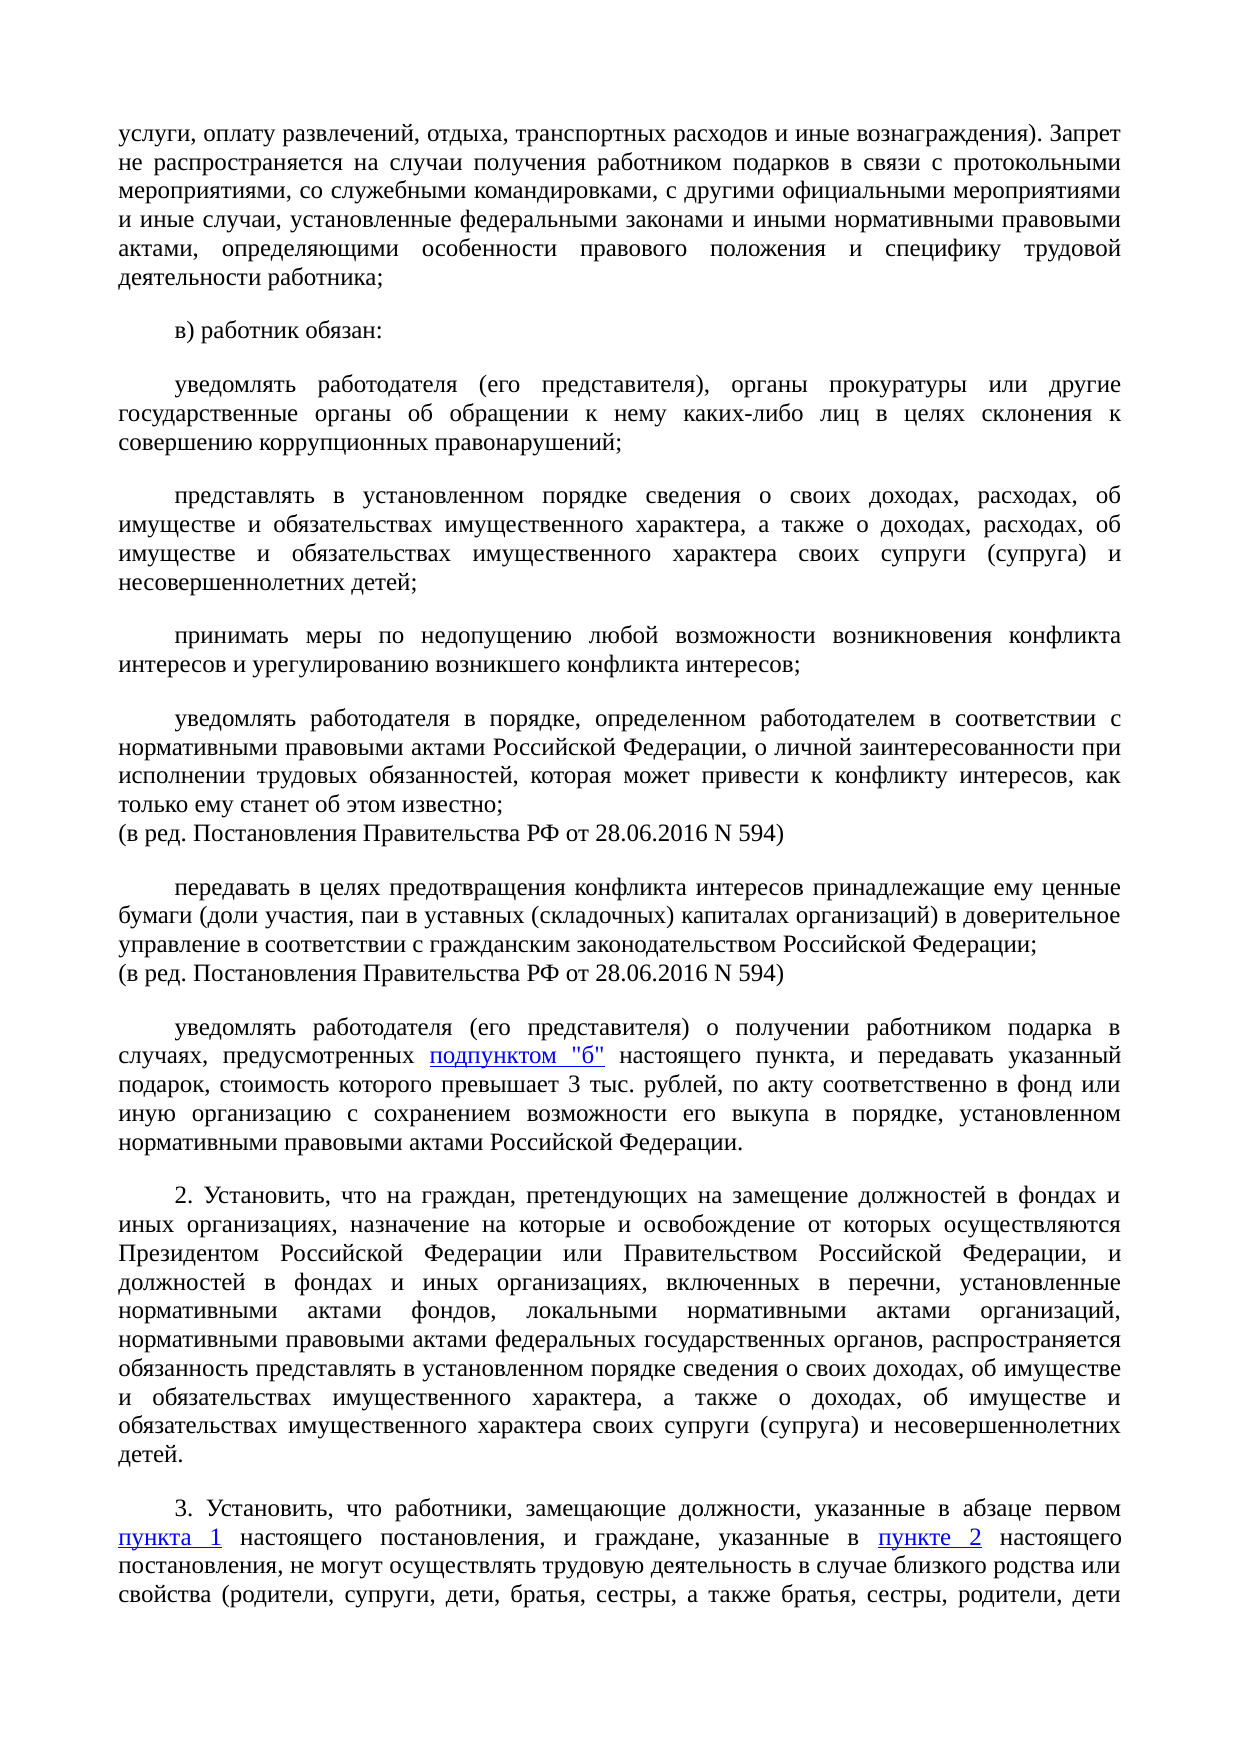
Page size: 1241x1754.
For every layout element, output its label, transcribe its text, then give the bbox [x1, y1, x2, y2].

text в) работник обязан: [118, 316, 1122, 344]
text 2. Установить, что на граждан, претендующих на замещение должностей в фондах и иных организациях, назначение на которые и освобождение от которых осуществляются Президентом Российской Федерации или Правительством Российской Федерации, и должностей в фондах и иных организациях, включенных в перечни, установленные нормативными актами фондов, локальными нормативными актами организаций, нормативными правовыми актами федеральных государственных органов, распространяется обязанность представлять в установленном порядке сведения о своих доходах, об имуществе и обязательствах имущественного характера, а также о доходах, об имуществе и обязательствах имущественного характера своих супруги (супруга) и несовершеннолетних детей. [118, 1181, 1122, 1468]
text (в ред. Постановления Правительства РФ от 28.06.2016 N 594) [118, 958, 1122, 987]
text представлять в установленном порядке сведения о своих доходах, расходах, об имуществе и обязательствах имущественного характера, а также о доходах, расходах, об имуществе и обязательствах имущественного характера своих супруги (супруга) и несовершеннолетних детей; [118, 481, 1122, 596]
text уведомлять работодателя (его представителя) о получении работником подарка в случаях, предусмотренных подпунктом "б" настоящего пункта, и передавать указанный подарок, стоимость которого превышает 3 тыс. рублей, по акту соответственно в фонд или иную организацию с сохранением возможности его выкупа в порядке, установленном нормативными правовыми актами Российской Федерации. [118, 1012, 1122, 1156]
text услуги, оплату развлечений, отдыха, транспортных расходов и иные вознаграждения). Запрет не распространяется на случаи получения работником подарков в связи с протокольными мероприятиями, со служебными командировками, с другими официальными мероприятиями и иные случаи, установленные федеральными законами и иными нормативными правовыми актами, определяющими особенности правового положения и специфику трудовой деятельности работника; [118, 118, 1122, 291]
text уведомлять работодателя в порядке, определенном работодателем в соответствии с нормативными правовыми актами Российской Федерации, о личной заинтересованности при исполнении трудовых обязанностей, которая может привести к конфликту интересов, как только ему станет об этом известно; [118, 703, 1122, 818]
text (в ред. Постановления Правительства РФ от 28.06.2016 N 594) [118, 818, 1122, 847]
text 3. Установить, что работники, замещающие должности, указанные в абзаце первом пункта 1 настоящего постановления, и граждане, указанные в пункте 2 настоящего постановления, не могут осуществлять трудовую деятельность в случае близкого родства или свойства (родители, супруги, дети, братья, сестры, а также братья, сестры, родители, дети [118, 1493, 1122, 1608]
text принимать меры по недопущению любой возможности возникновения конфликта интересов и урегулированию возникшего конфликта интересов; [118, 621, 1122, 678]
text уведомлять работодателя (его представителя), органы прокуратуры или другие государственные органы об обращении к нему каких-либо лиц в целях склонения к совершению коррупционных правонарушений; [118, 369, 1122, 456]
text передавать в целях предотвращения конфликта интересов принадлежащие ему ценные бумаги (доли участия, паи в уставных (складочных) капиталах организаций) в доверительное управление в соответствии с гражданским законодательством Российской Федерации; [118, 872, 1122, 958]
